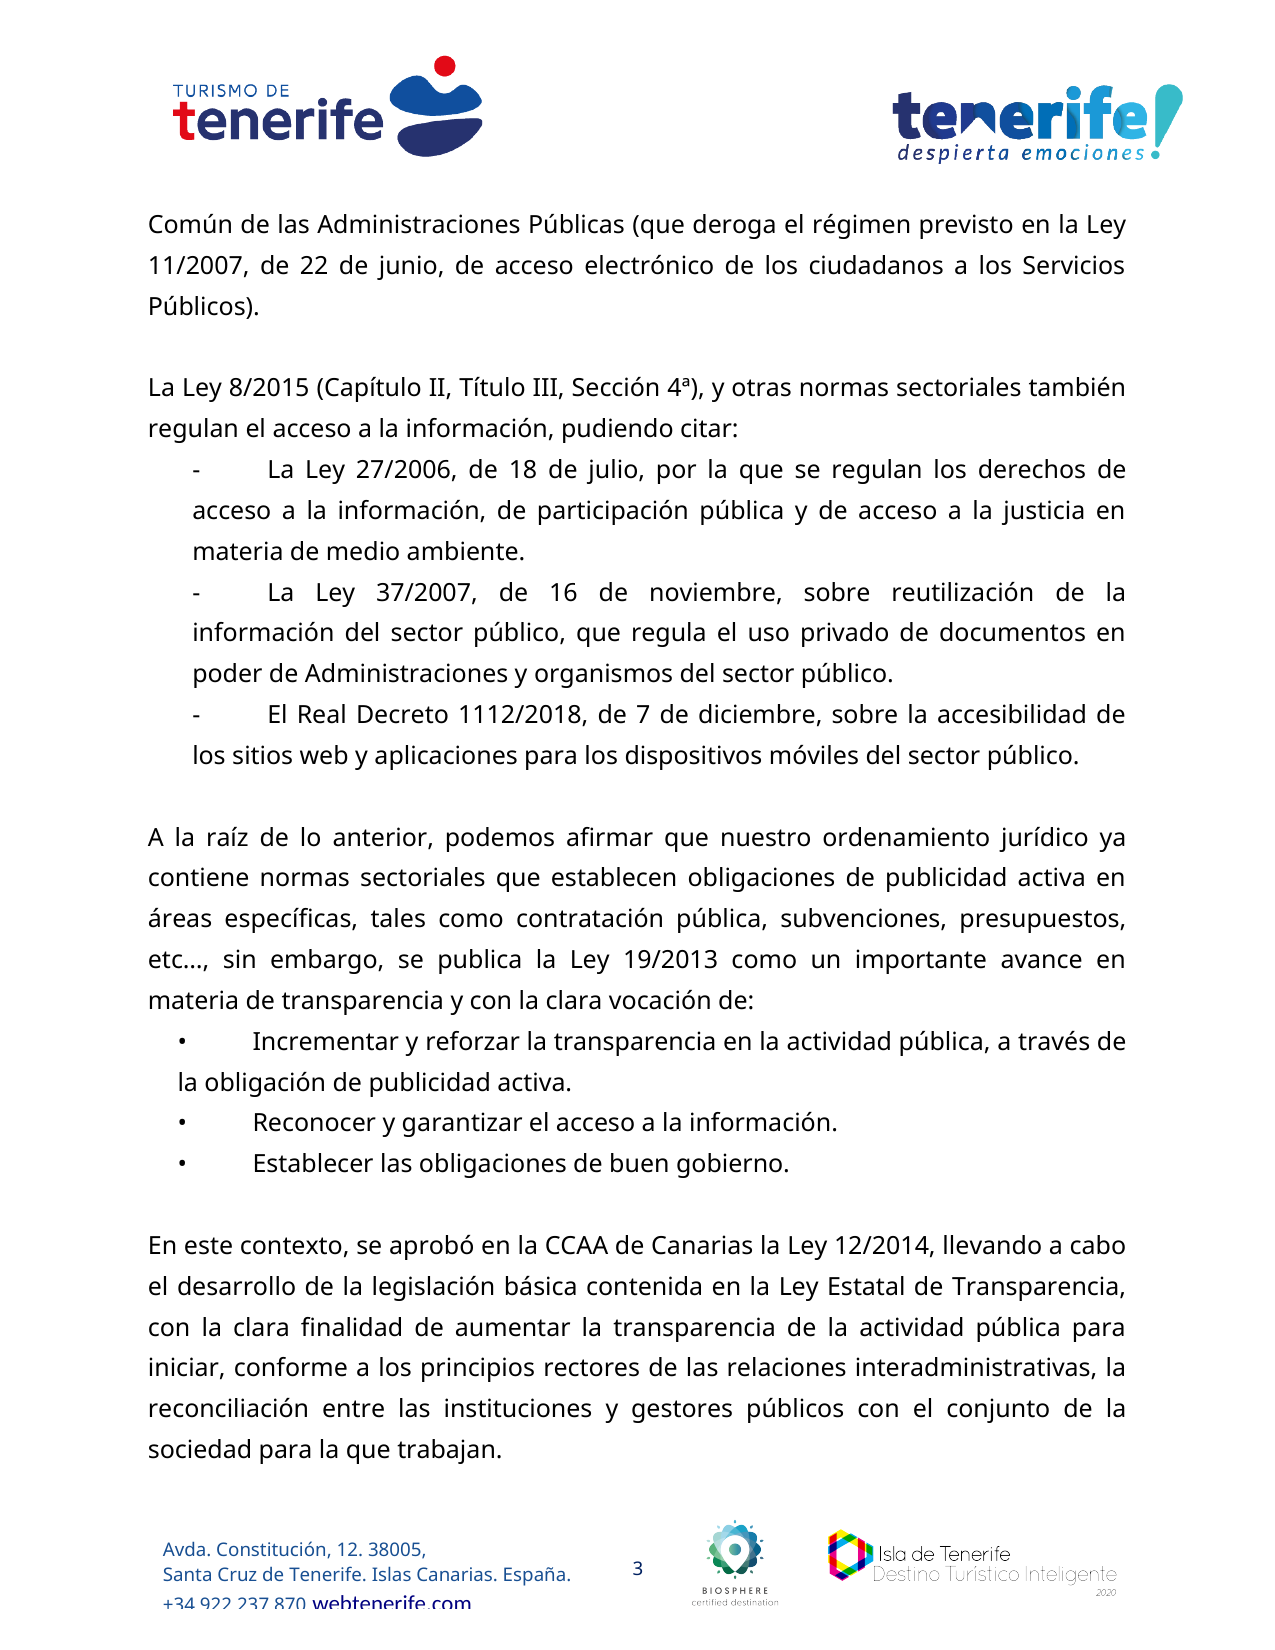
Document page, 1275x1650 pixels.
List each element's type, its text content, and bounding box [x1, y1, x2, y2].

text En este contexto, se aprobó en la CCAA de Canarias la Ley 12/2014, llevando a cabo el desarrollo de la legislación básica contenida en la Ley Estatal de Transparencia, con la clara finalidad de aumentar la transparencia de la actividad pública para iniciar, conforme a los principios rectores de las relaciones interadministrativas, la reconciliación entre las instituciones y gestores públicos con el conjunto de la sociedad para la que trabajan. [148, 1228, 1127, 1466]
text La Ley 8/2015 (Capítulo II, Título III, Sección 4ª), y otras normas sectoriales también regulan el acceso a la información, pudiendo citar: [148, 370, 1127, 445]
text - La Ley 27/2006, de 18 de julio, por la que se regulan los derechos de acceso a la información, de participación pública y de acceso a la justicia en materia de medio ambiente. [192, 452, 1127, 567]
text A la raíz de lo anterior, podemos afirmar que nuestro ordenamiento jurídico ya contiene normas sectoriales que establecen obligaciones de publicidad activa en áreas específicas, tales como contratación pública, subvenciones, presupuestos, etc…, sin embargo, se publica la Ley 19/2013 como un importante avance en materia de transparencia y con la clara vocación de: [148, 819, 1127, 1017]
text - La Ley 37/2007, de 16 de noviembre, sobre reutilización de la información del sector público, que regula el uso privado de documentos en poder de Administraciones y organismos del sector público. [192, 574, 1127, 690]
text • Reconocer y garantizar el acceso a la información. [177, 1105, 1127, 1139]
text • Incrementar y reforzar la transparencia en la actividad pública, a través de la obligación de publicidad activa. [177, 1023, 1127, 1098]
text • Establecer las obligaciones de buen gobierno. [177, 1146, 1127, 1180]
text Común de las Administraciones Públicas (que deroga el régimen previsto en la Ley 11/2007, de 22 de junio, de acceso electrónico de los ciudadanos a los Servicios Públicos). [148, 207, 1127, 322]
text - El Real Decreto 1112/2018, de 7 de diciembre, sobre la accesibilidad de los sitios web y aplicaciones para los dispositivos móviles del sector público. [192, 697, 1127, 772]
